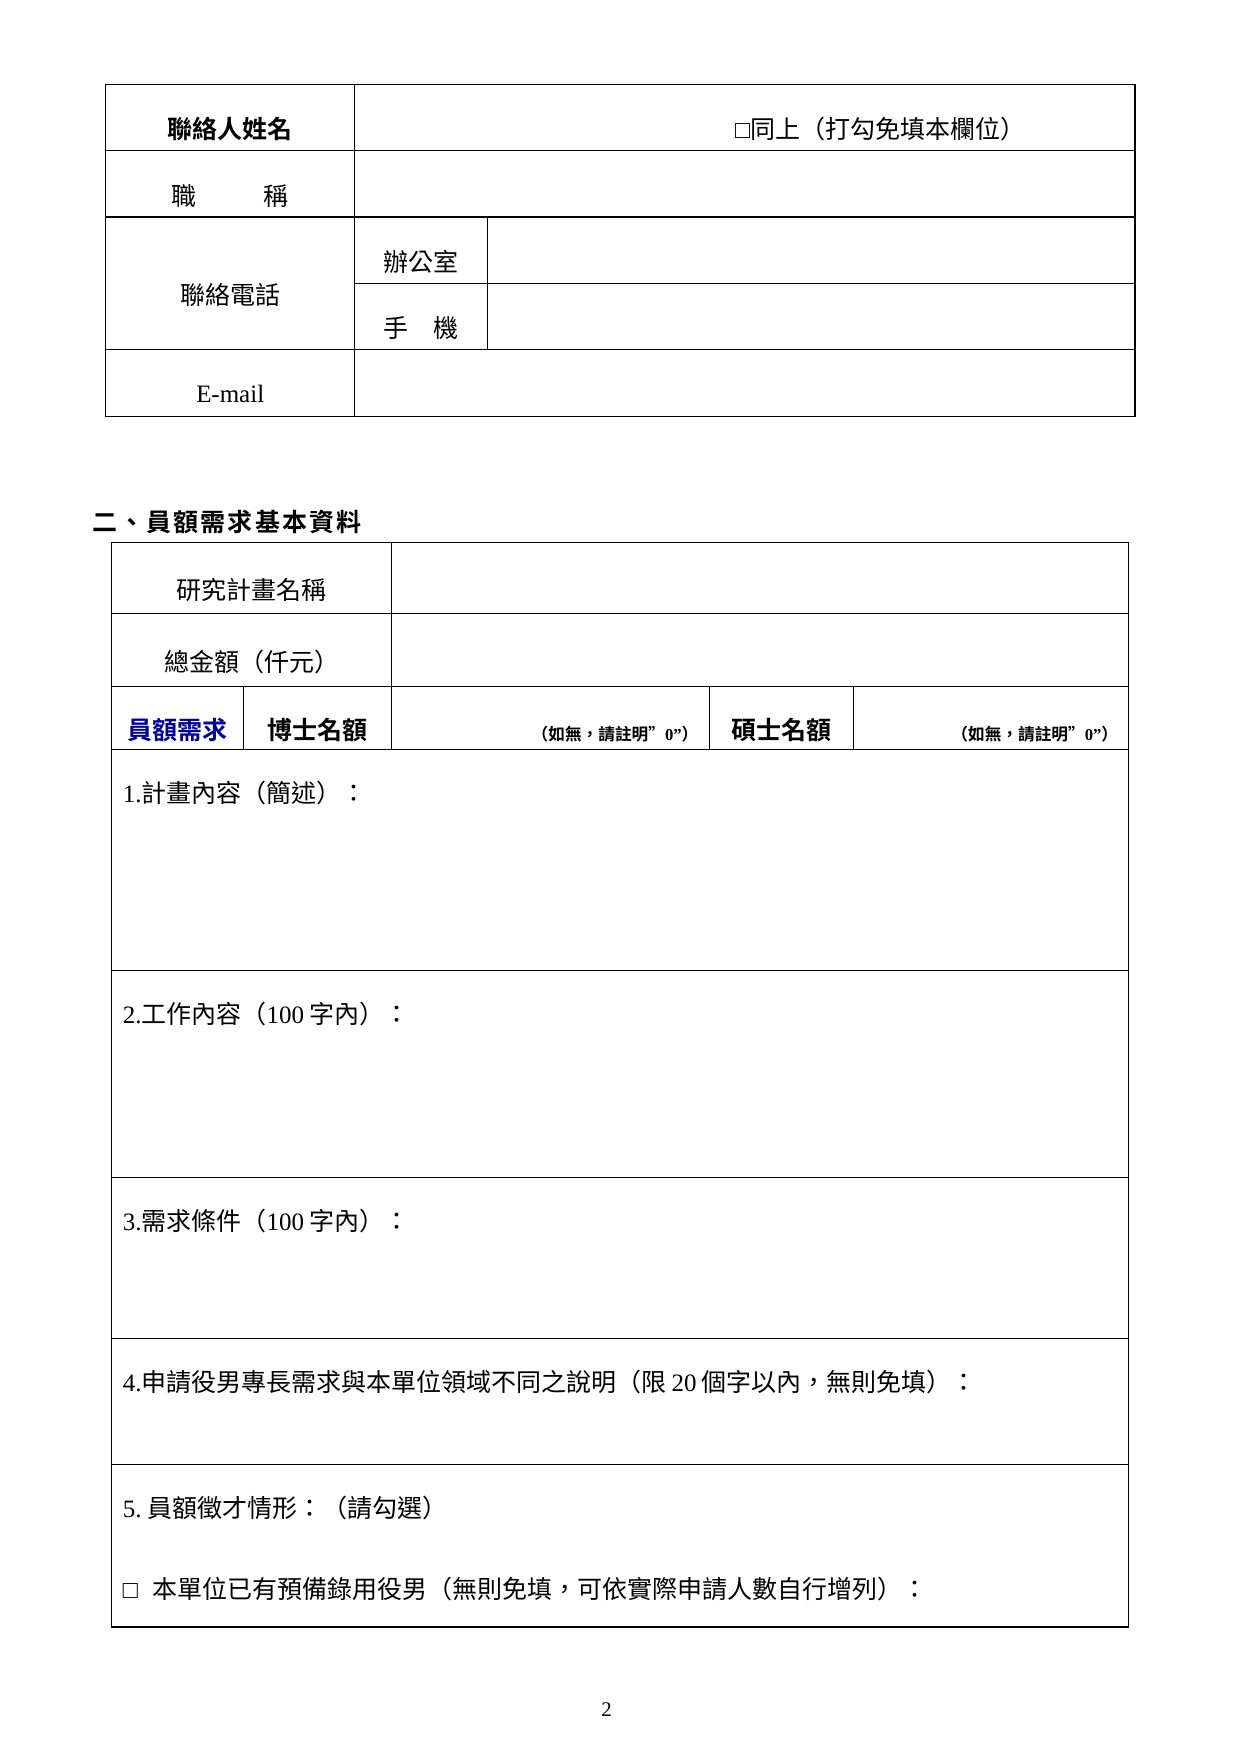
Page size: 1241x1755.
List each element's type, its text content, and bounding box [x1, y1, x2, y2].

table_cell 5. 員額徵才情形：（請勾選） □ 本單位已有預備錄用役男（無則免填，可依實際申請人數自行增列）： [112, 1465, 1128, 1626]
table_header □同上（打勾免填本欄位） [724, 85, 1134, 150]
table_cell [488, 284, 1134, 349]
table_cell 辦公室 [355, 218, 487, 283]
table_cell 手機 [355, 284, 487, 349]
table_cell E-mail [106, 350, 354, 416]
table_cell （如無，請註明”0”） [854, 687, 1128, 749]
text 二、員額需求基本資料 [59, 479, 1181, 542]
table_header [392, 543, 1128, 613]
table_cell 4.申請役男專長需求與本單位領域不同之說明（限20個字以內，無則免填）： [112, 1339, 1128, 1464]
table_cell 聯絡電話 [106, 218, 354, 349]
table_cell 碩士名額 [710, 687, 853, 749]
table_header 研究計畫名稱 [112, 543, 391, 613]
table_cell （如無，請註明”0”） [392, 687, 709, 749]
table_cell [392, 614, 1128, 686]
table_cell [355, 151, 1134, 216]
table_cell 2.工作內容（100字內）： [112, 971, 1128, 1177]
table_cell 員額需求 [112, 687, 243, 749]
table_cell [488, 218, 1134, 283]
table_header 聯絡人姓名 [106, 85, 354, 150]
table_cell 1.計畫內容（簡述）： [112, 750, 1128, 970]
table_header [355, 85, 723, 150]
table_cell 3.需求條件（100字內）： [112, 1178, 1128, 1338]
table_cell 博士名額 [244, 687, 391, 749]
table_cell 職稱 [106, 151, 354, 216]
table_cell [355, 350, 1134, 416]
table_cell 總金額（仟元） [112, 614, 391, 686]
